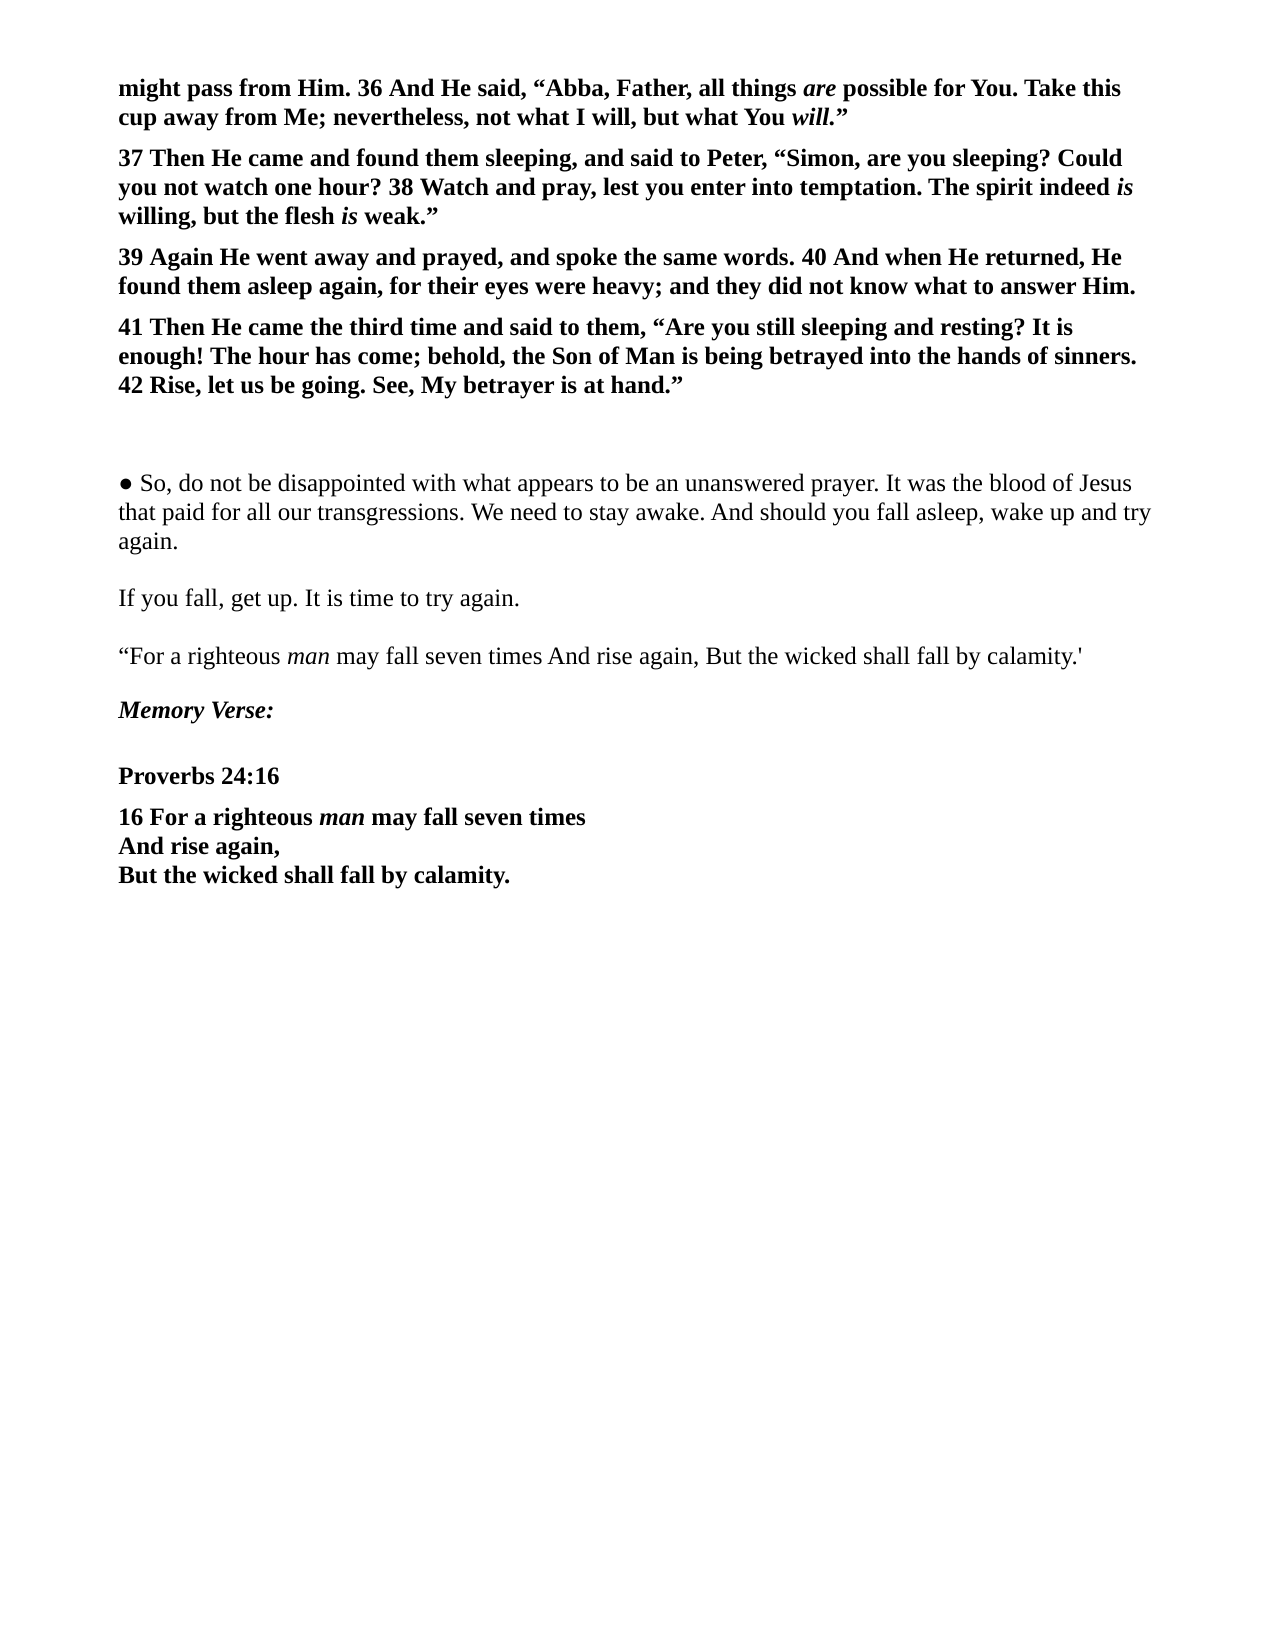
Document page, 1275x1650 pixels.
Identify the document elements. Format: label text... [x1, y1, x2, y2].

text 39 Again He went away and prayed, and spoke the same words. 40 And when He returned, He found them asleep again, for their eyes were heavy; and they did not know what to answer Him. [118, 242, 1157, 300]
text ● So, do not be disappointed with what appears to be an unanswered prayer. It was the blood of Jesus that paid for all our transgressions. We need to stay awake. And should you fall asleep, wake up and try again. [118, 468, 1157, 555]
subtitle Memory Verse: [118, 695, 1157, 723]
subtitle Proverbs 24:16 [118, 761, 1157, 790]
text 41 Then He came the third time and said to them, “Are you still sleeping and resting? It is enough! The hour has come; behold, the Son of Man is being betrayed into the hands of sinners. 42 Rise, let us be going. See, My betrayer is at hand.” [118, 312, 1157, 398]
text If you fall, get up. It is time to try again. [118, 583, 1157, 612]
text might pass from Him. 36 And He said, “Abba, Father, all things are possible for You. Take this cup away from Me; nevertheless, not what I will, but what You will.” [118, 73, 1157, 131]
text 37 Then He came and found them sleeping, and said to Peter, “Simon, are you sleeping? Could you not watch one hour? 38 Watch and pray, lest you enter into temptation. The spirit indeed is willing, but the flesh is weak.” [118, 143, 1157, 230]
text 16 For a righteous man may fall seven times And rise again, But the wicked shall fall by calamity. [118, 802, 1157, 888]
text “For a righteous man may fall seven times And rise again, But the wicked shall fall by calamity.' [118, 641, 1157, 670]
